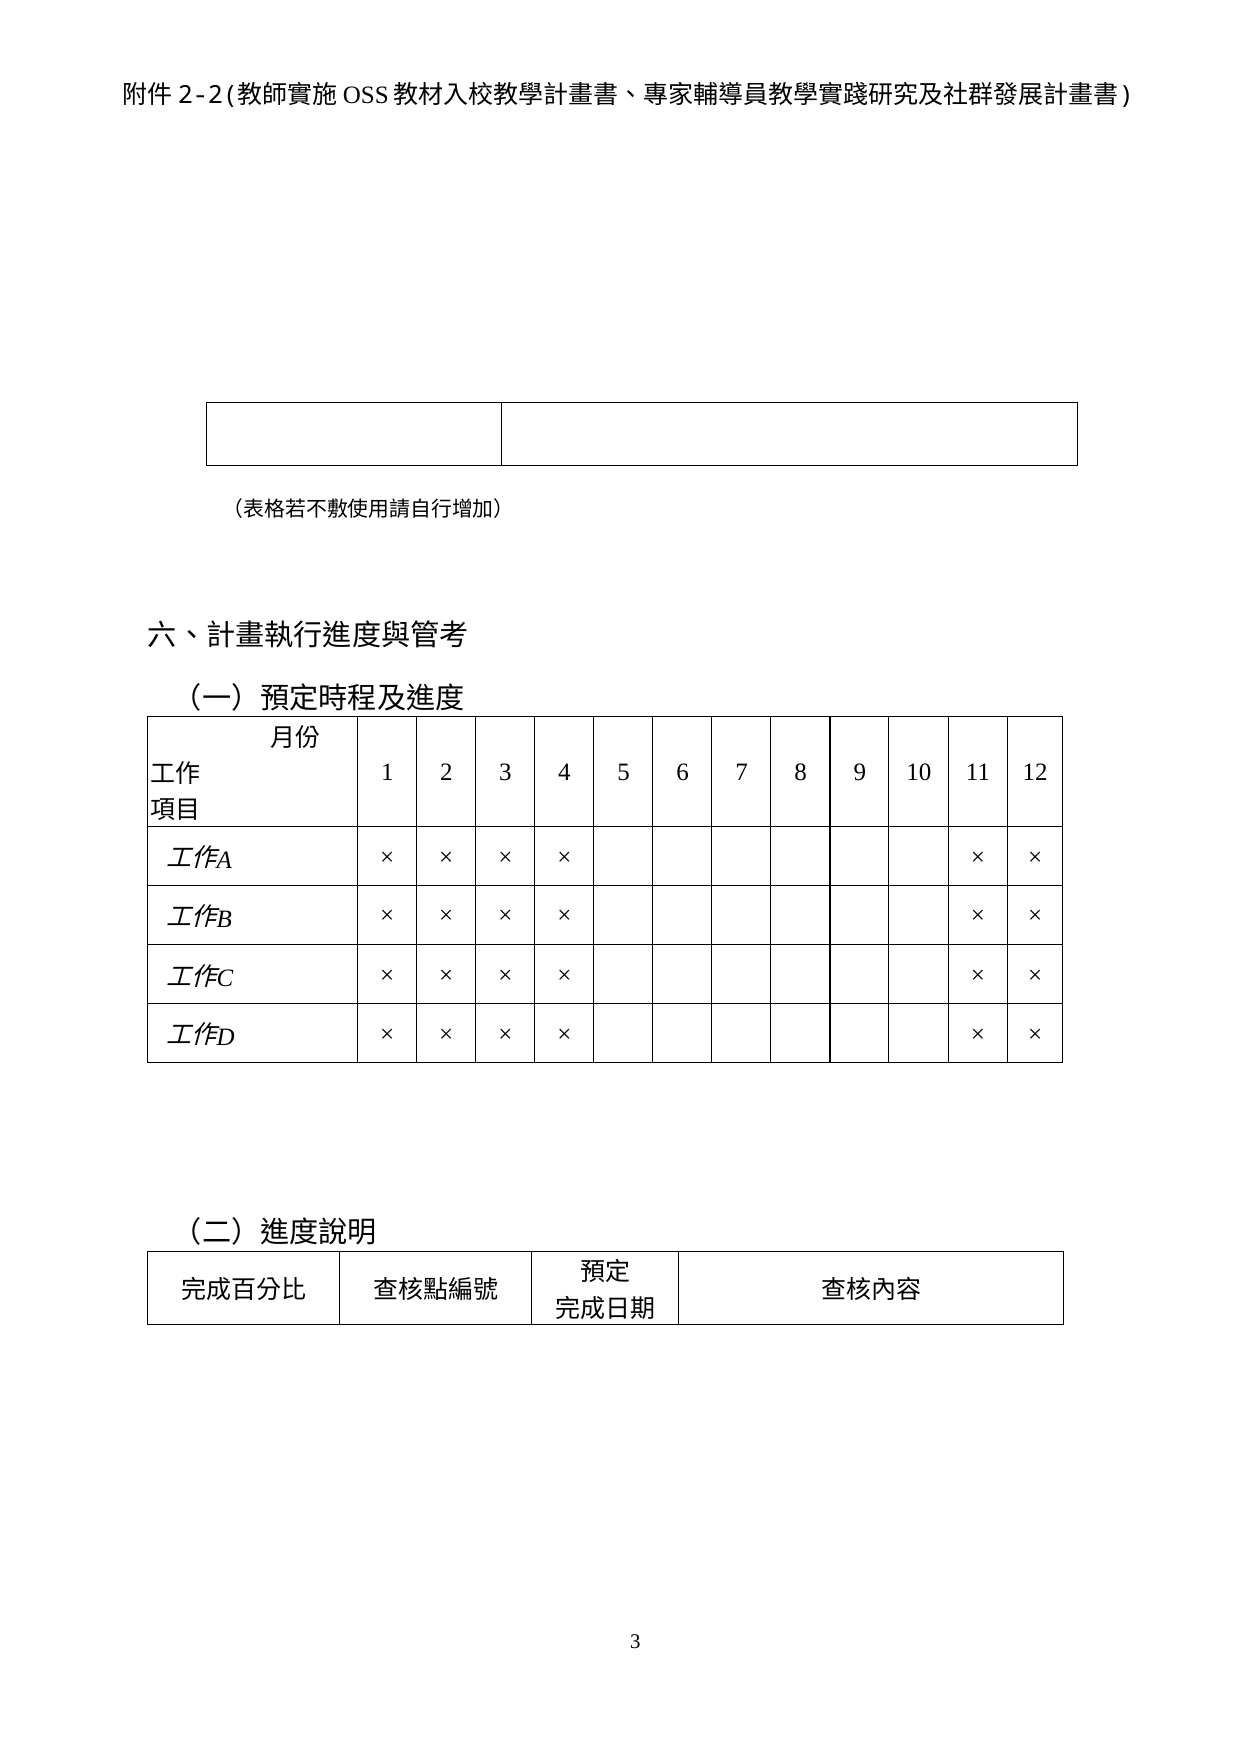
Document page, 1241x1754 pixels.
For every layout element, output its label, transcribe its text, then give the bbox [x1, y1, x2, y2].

table_cell 工作A [148, 827, 357, 885]
table_cell × [949, 886, 1007, 944]
table_cell × [535, 886, 593, 944]
table_header 查核內容 [679, 1252, 1063, 1324]
table_cell [831, 945, 888, 1003]
table_header 6 [653, 717, 711, 826]
table_cell [653, 1004, 711, 1062]
table_cell [771, 886, 829, 944]
table_header 完成百分比 [148, 1252, 339, 1324]
table_header 3 [476, 717, 534, 826]
text （二）進度說明 [173, 1188, 1122, 1251]
table_cell × [476, 945, 534, 1003]
table_header 1 [358, 717, 416, 826]
text （表格若不敷使用請自行增加） [223, 466, 1122, 529]
table_cell [771, 827, 829, 885]
table_cell × [535, 945, 593, 1003]
table_cell [831, 1004, 888, 1062]
table_cell × [417, 945, 475, 1003]
table_cell [653, 886, 711, 944]
table_cell [594, 886, 652, 944]
table_cell [653, 945, 711, 1003]
table_cell [594, 827, 652, 885]
table_header 4 [535, 717, 593, 826]
table_cell 工作B [148, 886, 357, 944]
table_cell × [358, 886, 416, 944]
table_cell 工作D [148, 1004, 357, 1062]
table_cell × [476, 1004, 534, 1062]
table_header 預定 完成日期 [532, 1252, 678, 1324]
table_cell × [1008, 945, 1062, 1003]
table_header 月份 工作項目 [148, 717, 357, 826]
table_cell × [1008, 827, 1062, 885]
table_cell × [417, 886, 475, 944]
table_cell [831, 886, 888, 944]
text 六、計畫執行進度與管考 [148, 591, 1122, 654]
table_cell [889, 945, 948, 1003]
table_header 12 [1008, 717, 1062, 826]
table_header 11 [949, 717, 1007, 826]
table_cell [594, 945, 652, 1003]
table_header 9 [831, 717, 888, 826]
table_cell × [949, 1004, 1007, 1062]
table_cell × [949, 827, 1007, 885]
table_cell [712, 886, 770, 944]
text （一）預定時程及進度 [173, 654, 1122, 716]
table_cell × [476, 886, 534, 944]
table_header 8 [771, 717, 829, 826]
table_cell [771, 945, 829, 1003]
table_cell [889, 886, 948, 944]
table_cell × [535, 1004, 593, 1062]
table_cell [889, 827, 948, 885]
table_cell × [417, 1004, 475, 1062]
table_cell [712, 827, 770, 885]
table_cell × [358, 945, 416, 1003]
table_header 2 [417, 717, 475, 826]
table_header 7 [712, 717, 770, 826]
table_cell × [535, 827, 593, 885]
table_cell × [358, 827, 416, 885]
table_header 10 [889, 717, 948, 826]
table_cell [712, 945, 770, 1003]
table_cell [653, 827, 711, 885]
table_cell [771, 1004, 829, 1062]
table_cell [502, 403, 1077, 465]
table_cell × [476, 827, 534, 885]
table_cell [594, 1004, 652, 1062]
table_cell × [417, 827, 475, 885]
table_cell [712, 1004, 770, 1062]
table_cell [207, 403, 501, 465]
table_cell × [1008, 1004, 1062, 1062]
table_cell [889, 1004, 948, 1062]
table_cell × [949, 945, 1007, 1003]
table_header 5 [594, 717, 652, 826]
table_cell [831, 827, 888, 885]
table_cell 工作C [148, 945, 357, 1003]
table_header 查核點編號 [340, 1252, 531, 1324]
table_cell × [358, 1004, 416, 1062]
table_cell × [1008, 886, 1062, 944]
